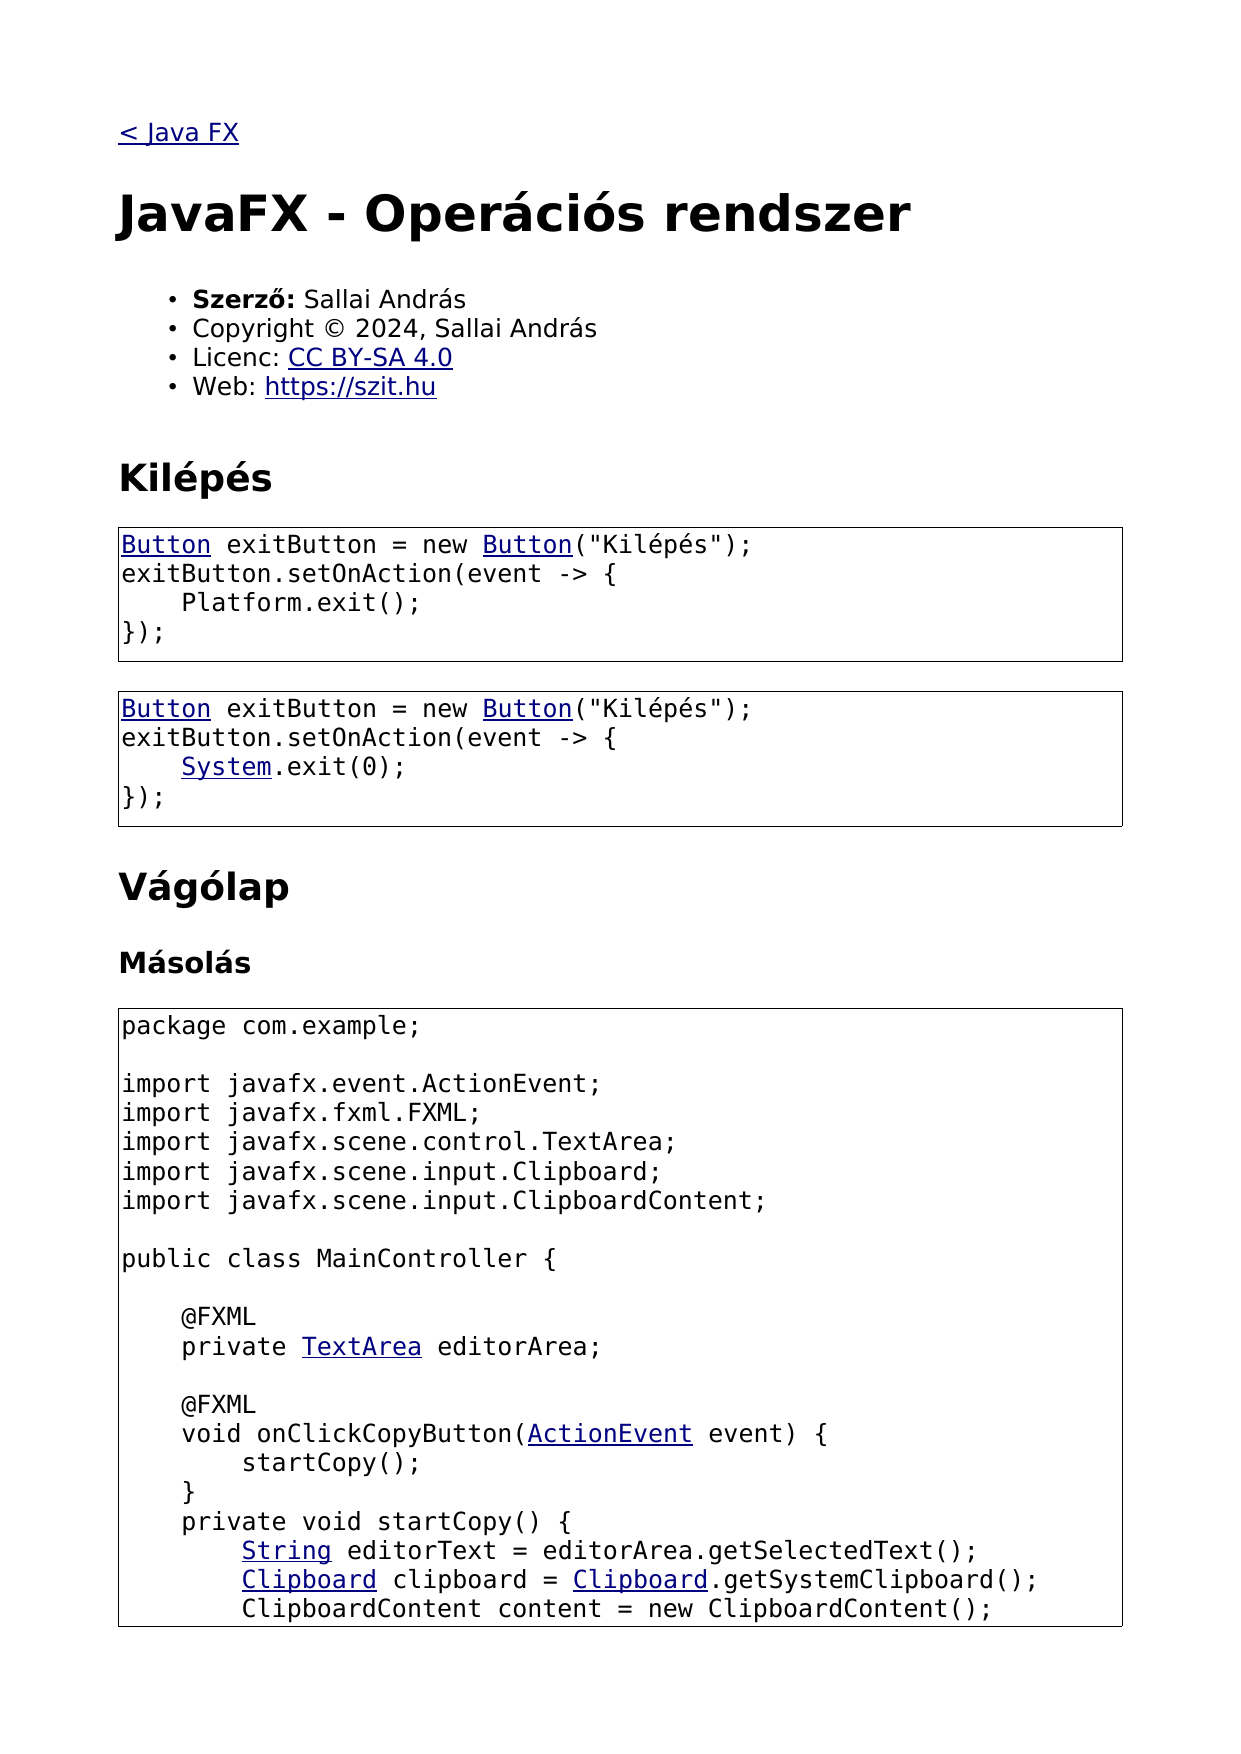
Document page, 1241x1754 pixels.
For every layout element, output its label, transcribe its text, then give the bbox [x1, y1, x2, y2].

text < Java FX [118, 118, 1122, 147]
subtitle Kilépés [118, 456, 1122, 500]
list Licenc: CC BY-SA 4.0 [177, 343, 1122, 372]
subtitle Másolás [118, 947, 1122, 981]
list Copyright © 2024, Sallai András [177, 314, 1122, 343]
list Web: https://szit.hu [177, 372, 1122, 402]
subtitle Vágólap [118, 865, 1122, 909]
subtitle JavaFX - Operációs rendszer [118, 185, 1122, 243]
table_header Button exitButton = new Button("Kilépés"); exitButton.setOnAction(event -> { System.exit(0); }); [119, 692, 1122, 826]
table_header package com.example; import javafx.event.ActionEvent; import javafx.fxml.FXML; import javafx.scene.control.TextArea; import javafx.scene.input.Clipboard; import javafx.scene.input.ClipboardContent; public class MainController { @FXML private TextArea editorArea; @FXML void onClickCopyButton(ActionEvent event) { startCopy(); } private void startCopy() { String editorText = editorArea.getSelectedText(); Clipboard clipboard = Clipboard.getSystemClipboard(); ClipboardContent content = new ClipboardContent(); [119, 1009, 1122, 1626]
list Szerző: Sallai András [177, 285, 1122, 314]
table_header Button exitButton = new Button("Kilépés"); exitButton.setOnAction(event -> { Platform.exit(); }); [119, 528, 1122, 661]
